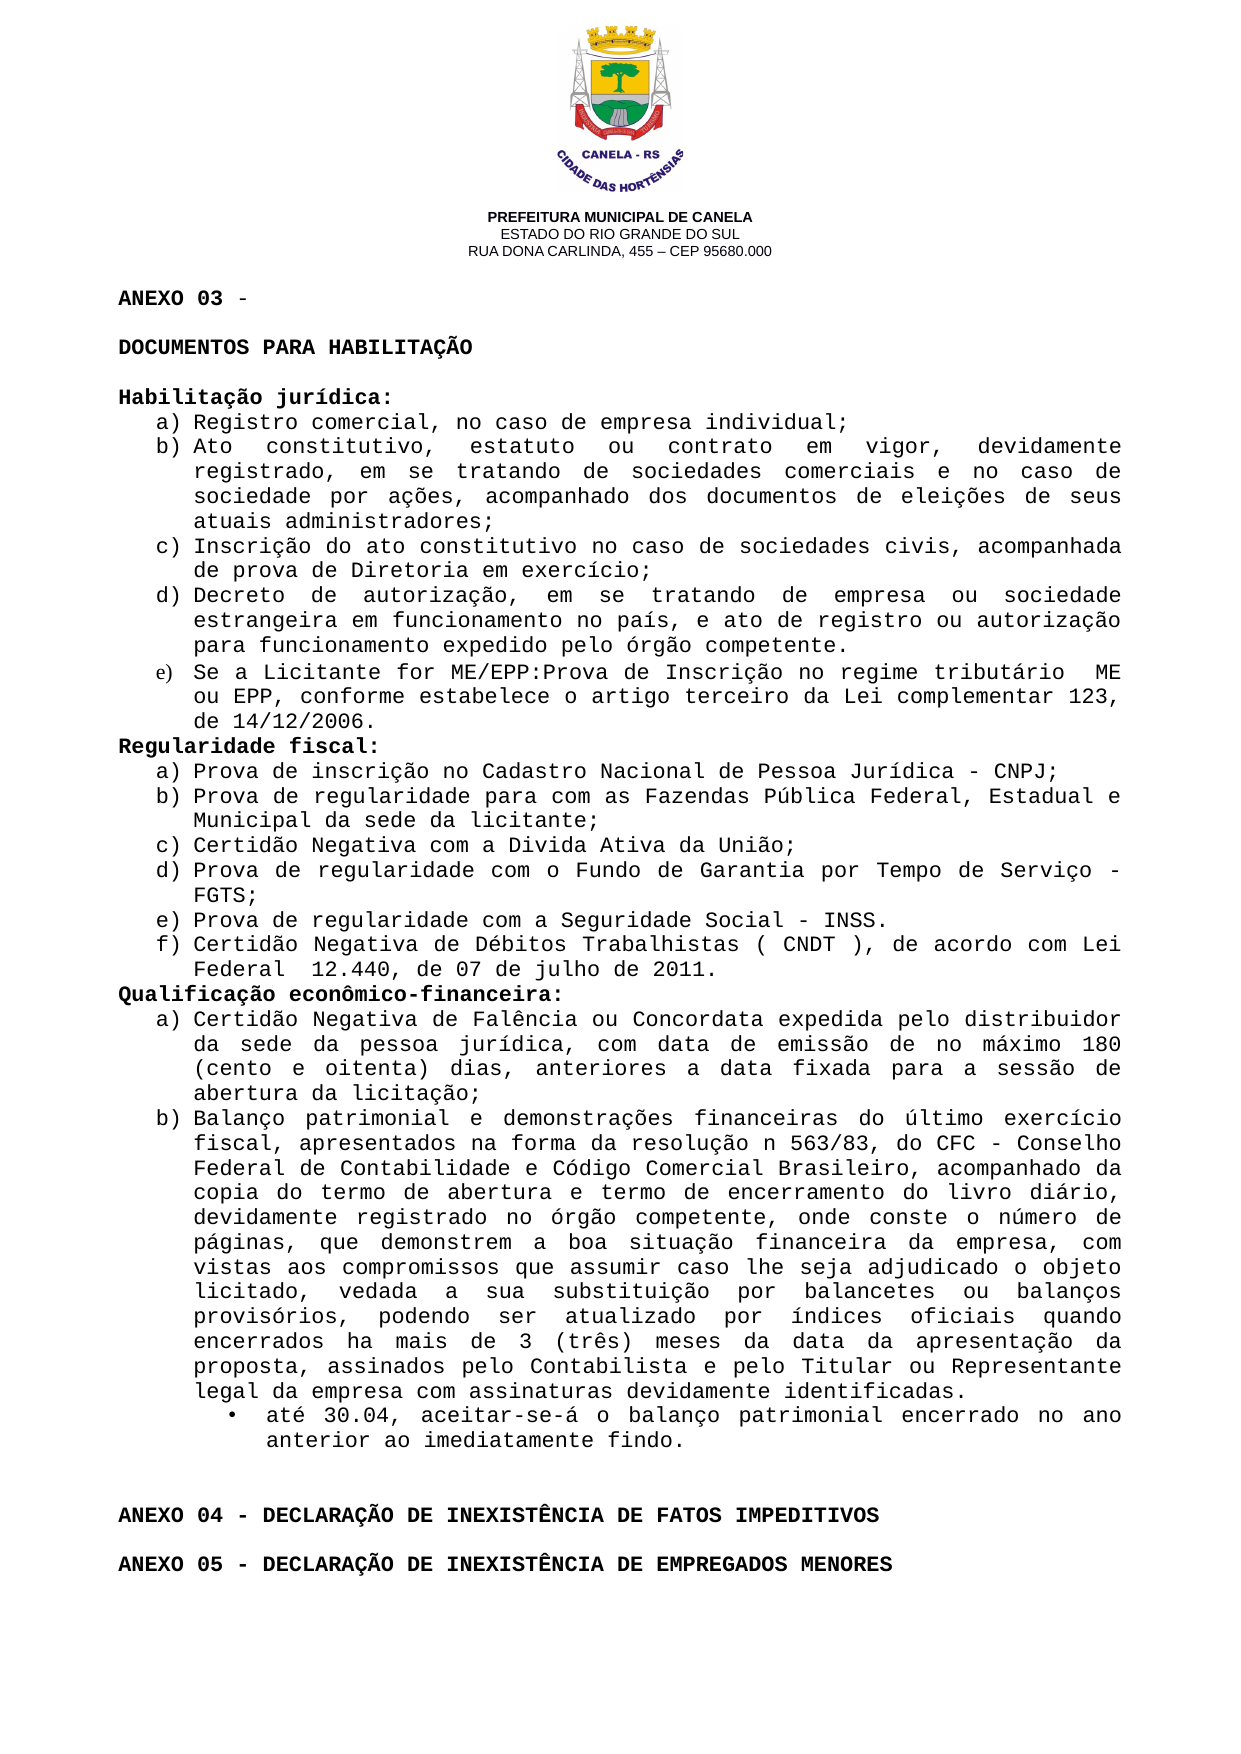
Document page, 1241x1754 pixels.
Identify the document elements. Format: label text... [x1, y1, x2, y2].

text ANEXO 04 - DECLARAÇÃO DE INEXISTÊNCIA DE FATOS IMPEDITIVOS [118, 1504, 1122, 1529]
list Certidão Negativa de Débitos Trabalhistas ( CNDT ), de acordo com Lei Federal 12.440, de 07 de julho de 2011. [156, 934, 1122, 983]
list Prova de regularidade com a Seguridade Social - INSS. [156, 909, 1122, 934]
text Qualificação econômico-financeira: [118, 983, 1122, 1008]
text ANEXO 05 - DECLARAÇÃO DE INEXISTÊNCIA DE EMPREGADOS MENORES [118, 1553, 1122, 1578]
list Prova de inscrição no Cadastro Nacional de Pessoa Jurídica - CNPJ; [156, 760, 1122, 785]
list Se a Licitante for ME/EPP:Prova de Inscrição no regime tributário ME ou EPP, conforme estabelece o artigo terceiro da Lei complementar 123, de 14/12/2006. [156, 659, 1122, 735]
list Inscrição do ato constitutivo no caso de sociedades civis, acompanhada de prova de Diretoria em exercício; [156, 535, 1122, 584]
list Prova de regularidade para com as Fazendas Pública Federal, Estadual e Municipal da sede da licitante; [156, 785, 1122, 834]
list Ato constitutivo, estatuto ou contrato em vigor, devidamente registrado, em se tratando de sociedades comerciais e no caso de sociedade por ações, acompanhado dos documentos de eleições de seus atuais administradores; [156, 436, 1122, 535]
list Certidão Negativa com a Divida Ativa da União; [156, 834, 1122, 859]
list Decreto de autorização, em se tratando de empresa ou sociedade estrangeira em funcionamento no país, e ato de registro ou autorização para funcionamento expedido pelo órgão competente. [156, 584, 1122, 659]
list Balanço patrimonial e demonstrações financeiras do último exercício fiscal, apresentados na forma da resolução n 563/83, do CFC - Conselho Federal de Contabilidade e Código Comercial Brasileiro, acompanhado da copia do termo de abertura e termo de encerramento do livro diário, devidamente registrado no órgão competente, onde conste o número de páginas, que demonstrem a boa situação financeira da empresa, com vistas aos compromissos que assumir caso lhe seja adjudicado o objeto licitado, vedada a sua substituição por balancetes ou balanços provisórios, podendo ser atualizado por índices oficiais quando encerrados ha mais de 3 (três) meses da data da apresentação da proposta, assinados pelo Contabilista e pelo Titular ou Representante legal da empresa com assinaturas devidamente identificadas. [156, 1107, 1122, 1405]
text DOCUMENTOS PARA HABILITAÇÃO [118, 336, 1122, 361]
text Habilitação jurídica: [118, 386, 1122, 411]
picture [557, 26, 684, 192]
list Registro comercial, no caso de empresa individual; [156, 411, 1122, 436]
list Certidão Negativa de Falência ou Concordata expedida pelo distribuidor da sede da pessoa jurídica, com data de emissão de no máximo 180 (cento e oitenta) dias, anteriores a data fixada para a sessão de abertura da licitação; [156, 1008, 1122, 1107]
list até 30.04, aceitar-se-á o balanço patrimonial encerrado no ano anterior ao imediatamente findo. [228, 1405, 1122, 1454]
text ANEXO 03 - [118, 287, 1122, 312]
list Prova de regularidade com o Fundo de Garantia por Tempo de Serviço - FGTS; [156, 859, 1122, 909]
text Regularidade fiscal: [118, 735, 1122, 760]
